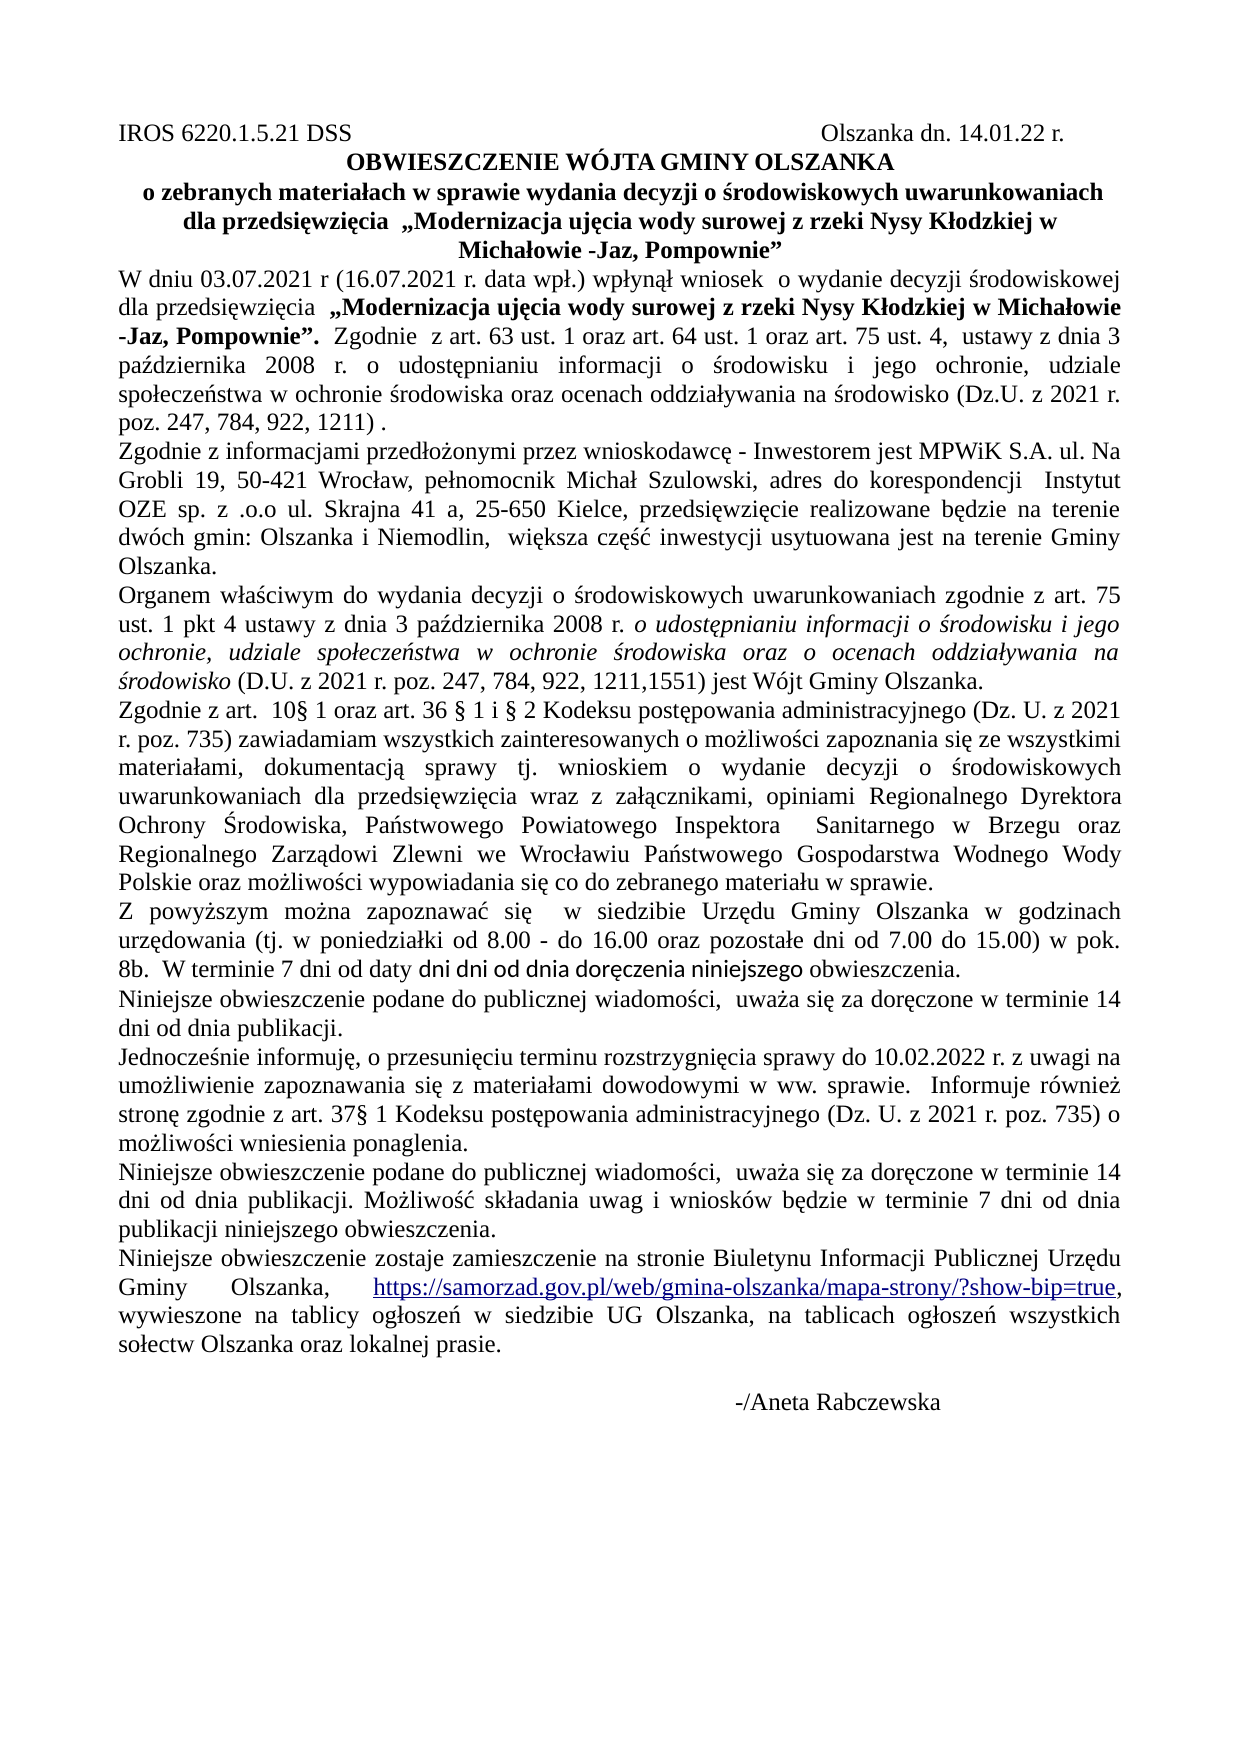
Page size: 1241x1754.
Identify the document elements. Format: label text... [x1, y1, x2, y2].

text Z powyższym można zapoznawać się w siedzibie Urzędu Gminy Olszanka w godzinach urzędowania (tj. w poniedziałki od 8.00 - do 16.00 oraz pozostałe dni od 7.00 do 15.00) w pok. 8b. W terminie 7 dni od daty dni dni od dnia doręczenia niniejszego obwieszczenia. [118, 896, 1122, 984]
text W dniu 03.07.2021 r (16.07.2021 r. data wpł.) wpłynął wniosek o wydanie decyzji środowiskowej dla przedsięwzięcia „Modernizacja ujęcia wody surowej z rzeki Nysy Kłodzkiej w Michałowie -Jaz, Pompownie”. Zgodnie z art. 63 ust. 1 oraz art. 64 ust. 1 oraz art. 75 ust. 4, ustawy z dnia 3 października 2008 r. o udostępnianiu informacji o środowisku i jego ochronie, udziale społeczeństwa w ochronie środowiska oraz ocenach oddziaływania na środowisko (Dz.U. z 2021 r. poz. 247, 784, 922, 1211) . [118, 264, 1122, 436]
text Jednocześnie informuję, o przesunięciu terminu rozstrzygnięcia sprawy do 10.02.2022 r. z uwagi na umożliwienie zapoznawania się z materiałami dowodowymi w ww. sprawie. Informuje również stronę zgodnie z art. 37§ 1 Kodeksu postępowania administracyjnego (Dz. U. z 2021 r. poz. 735) o możliwości wniesienia ponaglenia. [118, 1042, 1122, 1157]
text -/Aneta Rabczewska [118, 1387, 1122, 1415]
text o zebranych materiałach w sprawie wydania decyzji o środowiskowych uwarunkowaniach dla przedsięwzięcia „Modernizacja ujęcia wody surowej z rzeki Nysy Kłodzkiej w Michałowie -Jaz, Pompownie” [118, 176, 1122, 264]
text Niniejsze obwieszczenie podane do publicznej wiadomości, uważa się za doręczone w terminie 14 dni od dnia publikacji. Możliwość składania uwag i wniosków będzie w terminie 7 dni od dnia publikacji niniejszego obwieszczenia. [118, 1157, 1122, 1243]
text Zgodnie z informacjami przedłożonymi przez wnioskodawcę - Inwestorem jest MPWiK S.A. ul. Na Grobli 19, 50-421 Wrocław, pełnomocnik Michał Szulowski, adres do korespondencji Instytut OZE sp. z .o.o ul. Skrajna 41 a, 25-650 Kielce, przedsięwzięcie realizowane będzie na terenie dwóch gmin: Olszanka i Niemodlin, większa część inwestycji usytuowana jest na terenie Gminy Olszanka. [118, 436, 1122, 580]
text IROS 6220.1.5.21 DSS Olszanka dn. 14.01.22 r. [118, 118, 1122, 147]
text Organem właściwym do wydania decyzji o środowiskowych uwarunkowaniach zgodnie z art. 75 ust. 1 pkt 4 ustawy z dnia 3 października 2008 r. o udostępnianiu informacji o środowisku i jego ochronie, udziale społeczeństwa w ochronie środowiska oraz o ocenach oddziaływania na środowisko (D.U. z 2021 r. poz. 247, 784, 922, 1211,1551) jest Wójt Gminy Olszanka. [118, 580, 1122, 695]
text Niniejsze obwieszczenie zostaje zamieszczenie na stronie Biuletynu Informacji Publicznej Urzędu Gminy Olszanka, https://samorzad.gov.pl/web/gmina-olszanka/mapa-strony/?show-bip=true, wywieszone na tablicy ogłoszeń w siedzibie UG Olszanka, na tablicach ogłoszeń wszystkich sołectw Olszanka oraz lokalnej prasie. [118, 1243, 1122, 1358]
text OBWIESZCZENIE WÓJTA GMINY OLSZANKA [118, 147, 1122, 176]
text Zgodnie z art. 10§ 1 oraz art. 36 § 1 i § 2 Kodeksu postępowania administracyjnego (Dz. U. z 2021 r. poz. 735) zawiadamiam wszystkich zainteresowanych o możliwości zapoznania się ze wszystkimi materiałami, dokumentacją sprawy tj. wnioskiem o wydanie decyzji o środowiskowych uwarunkowaniach dla przedsięwzięcia wraz z załącznikami, opiniami Regionalnego Dyrektora Ochrony Środowiska, Państwowego Powiatowego Inspektora Sanitarnego w Brzegu oraz Regionalnego Zarządowi Zlewni we Wrocławiu Państwowego Gospodarstwa Wodnego Wody Polskie oraz możliwości wypowiadania się co do zebranego materiału w sprawie. [118, 695, 1122, 896]
text Niniejsze obwieszczenie podane do publicznej wiadomości, uważa się za doręczone w terminie 14 dni od dnia publikacji. [118, 984, 1122, 1042]
